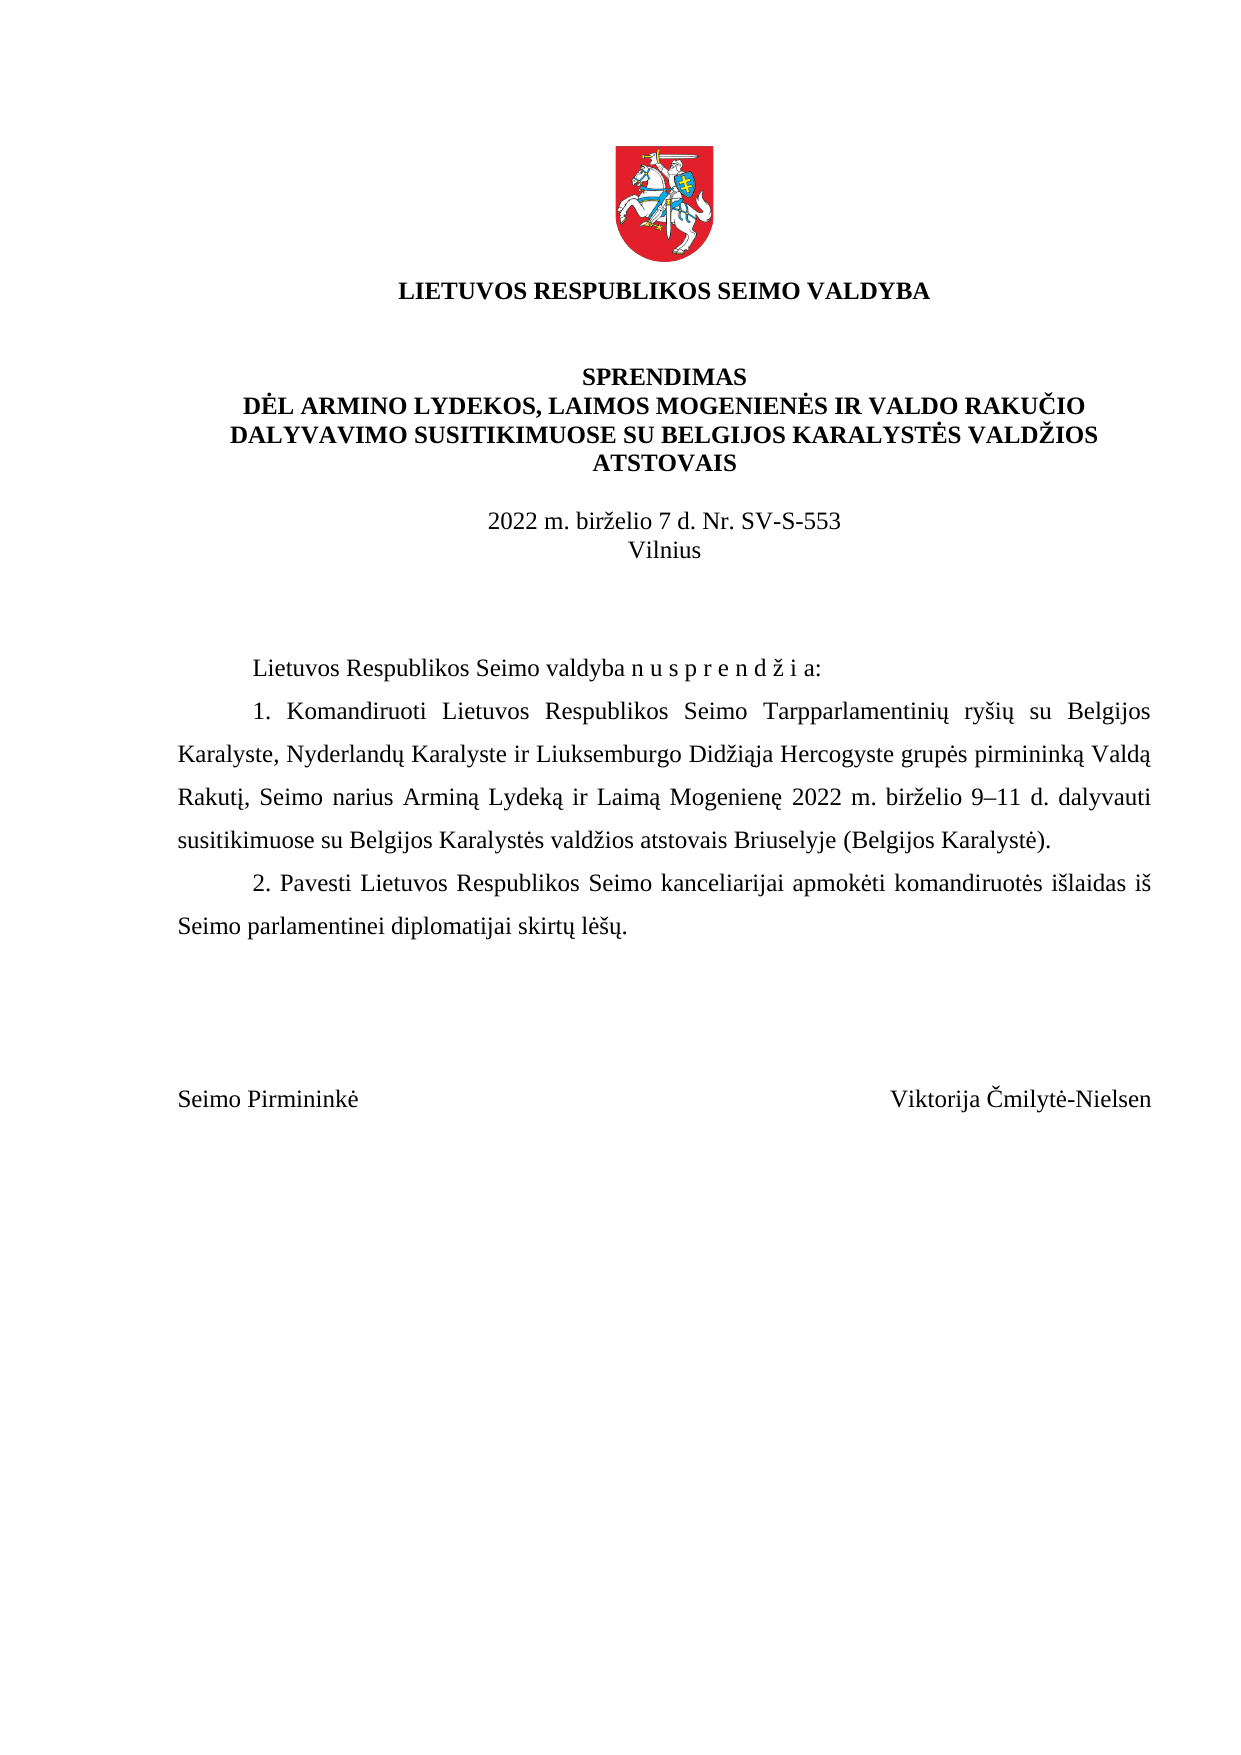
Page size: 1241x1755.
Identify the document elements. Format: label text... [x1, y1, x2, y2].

text LIETUVOS RESPUBLIKOS SEIMO VALDYBA [177, 276, 1152, 305]
text Lietuvos Respublikos Seimo valdyba nusprendžia: [177, 653, 1152, 681]
text 2. Pavesti Lietuvos Respublikos Seimo kanceliarijai apmokėti komandiruotės išlaidas iš Seimo parlamentinei diplomatijai skirtų lėšų. [177, 868, 1152, 940]
text Vilnius [177, 535, 1152, 563]
text Seimo Pirmininkė Viktorija Čmilytė-Nielsen [177, 1084, 1152, 1113]
text DĖL ARMINO LYDEKOS, LAIMOS MOGENIENĖS IR VALDO RAKUČIO DALYVAVIMO SUSITIKIMUOSE SU BELGIJOS KARALYSTĖS VALDŽIOS ATSTOVAIS [177, 391, 1152, 477]
text 2022 m. birželio 7 d. Nr. SV-S-553 [177, 506, 1152, 535]
text SPRENDIMAS [177, 362, 1152, 391]
text 1. Komandiruoti Lietuvos Respublikos Seimo Tarpparlamentinių ryšių su Belgijos Karalyste, Nyderlandų Karalyste ir Liuksemburgo Didžiąja Hercogyste grupės pirmininką Valdą Rakutį, Seimo narius Arminą Lydeką ir Laimą Mogenienę 2022 m. birželio 9–11 d. dalyvauti susitikimuose su Belgijos Karalystės valdžios atstovais Briuselyje (Belgijos Karalystė). [177, 696, 1152, 854]
